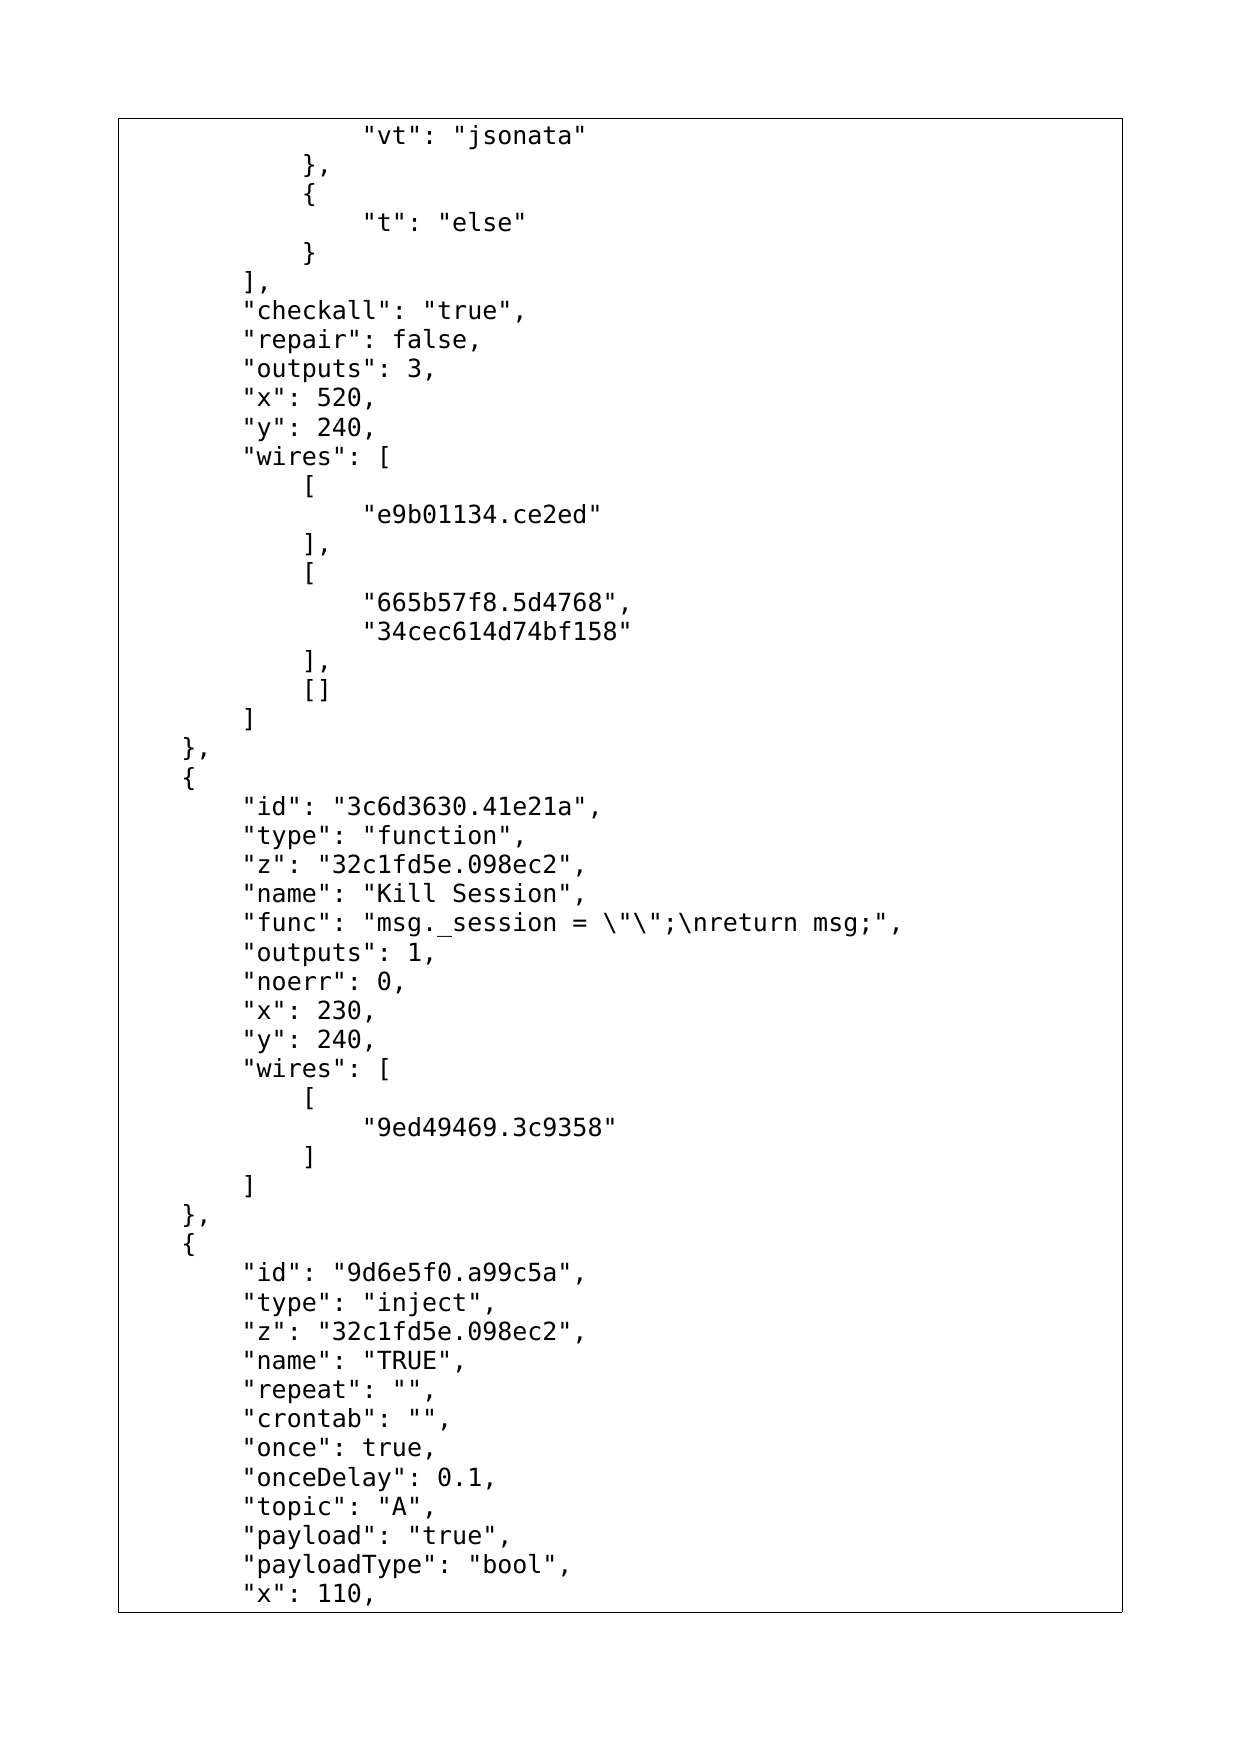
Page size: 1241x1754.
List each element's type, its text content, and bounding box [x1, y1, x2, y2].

table_header "vt": "jsonata" }, { "t": "else" } ], "checkall": "true", "repair": false, "outputs": 3, "x": 520, "y": 240, "wires": [ [ "e9b01134.ce2ed" ], [ "665b57f8.5d4768", "34cec614d74bf158" ], [] ] }, { "id": "3c6d3630.41e21a", "type": "function", "z": "32c1fd5e.098ec2", "name": "Kill Session", "func": "msg._session = \"\";\nreturn msg;", "outputs": 1, "noerr": 0, "x": 230, "y": 240, "wires": [ [ "9ed49469.3c9358" ] ] }, { "id": "9d6e5f0.a99c5a", "type": "inject", "z": "32c1fd5e.098ec2", "name": "TRUE", "repeat": "", "crontab": "", "once": true, "onceDelay": 0.1, "topic": "A", "payload": "true", "payloadType": "bool", "x": 110, [119, 119, 1122, 1612]
